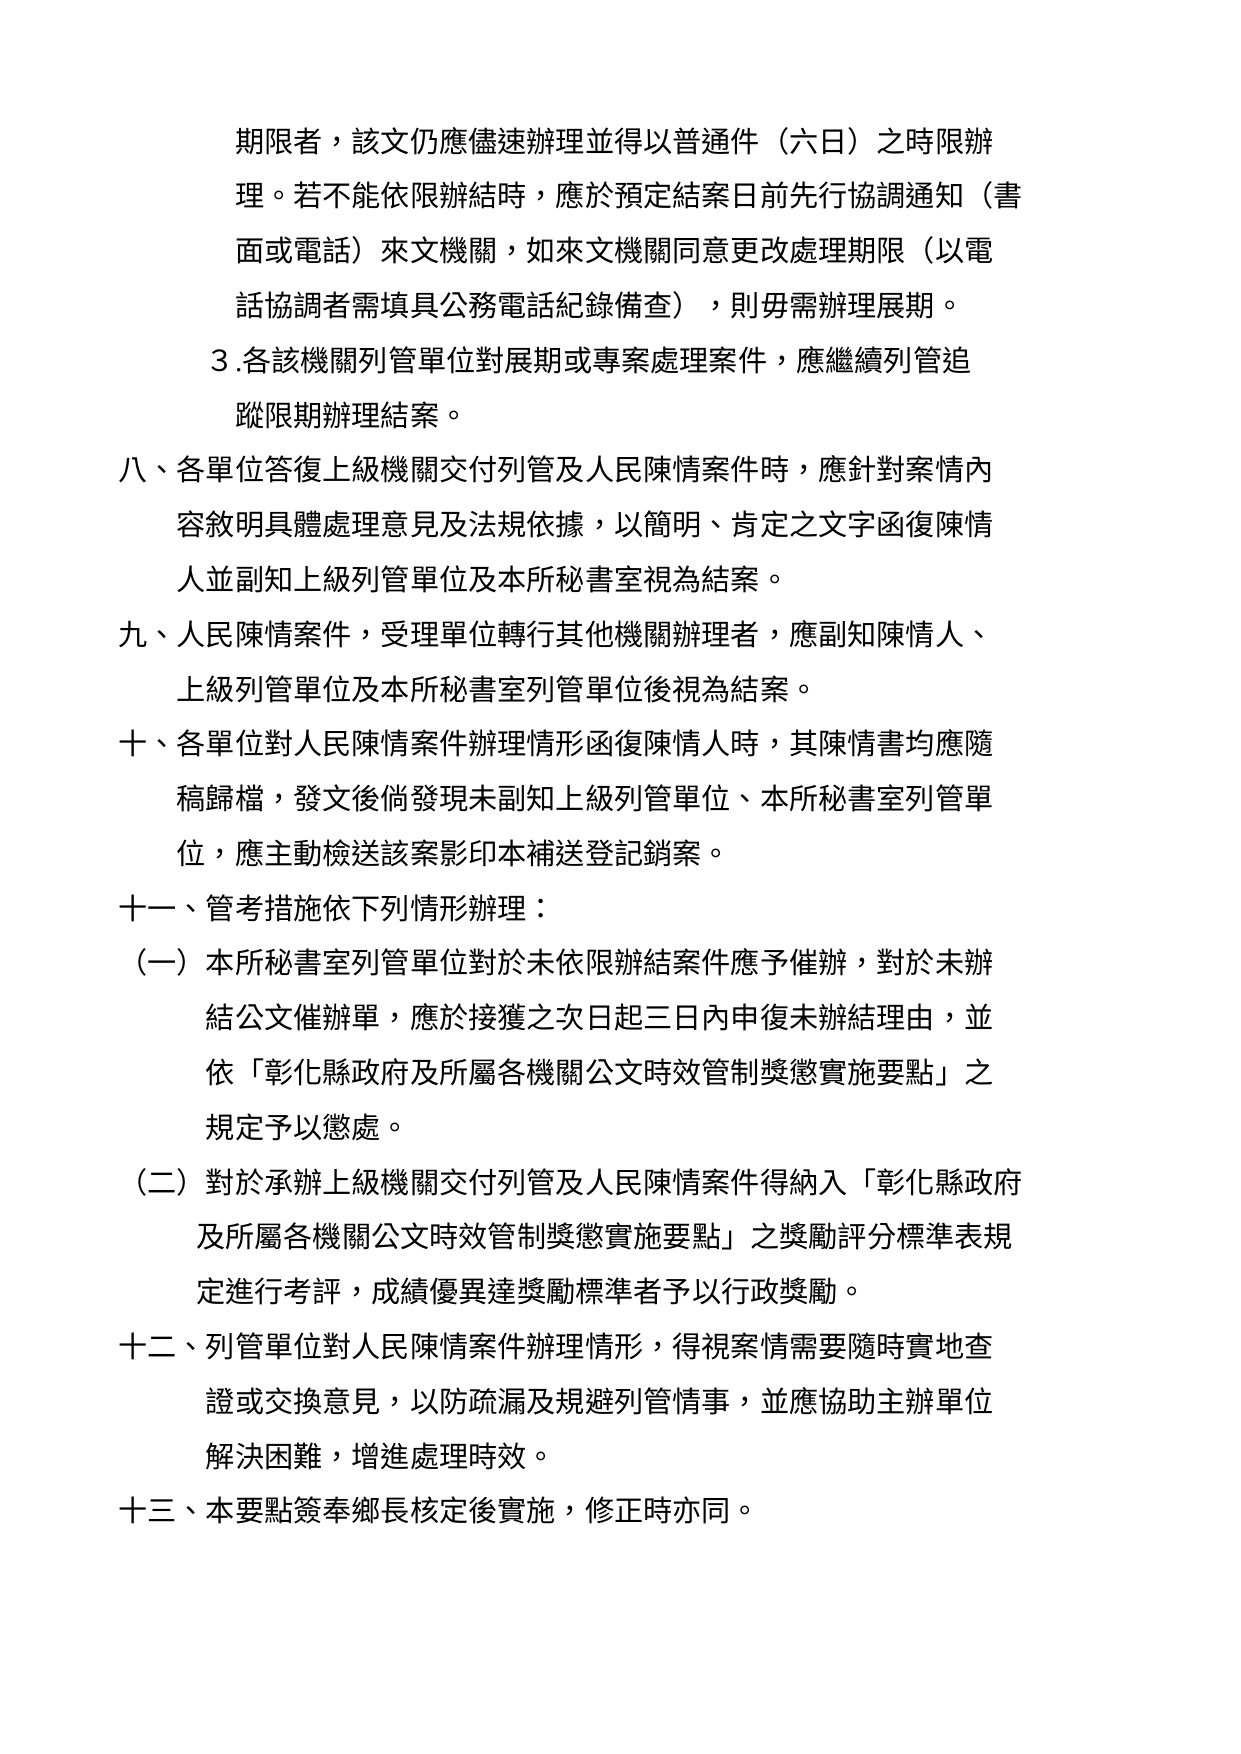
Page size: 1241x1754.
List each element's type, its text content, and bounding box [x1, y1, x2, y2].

text 蹤限期辦理結案。 [118, 392, 1122, 434]
text 位，應主動檢送該案影印本補送登記銷案。 [118, 830, 1122, 873]
text 證或交換意見，以防疏漏及規避列管情事，並應協助主辦單位 [118, 1378, 1122, 1421]
text 及所屬各機關公文時效管制獎懲實施要點」之獎勵評分標準表規 [118, 1214, 1122, 1256]
text 規定予以懲處。 [118, 1104, 1122, 1147]
text 面或電話）來文機關，如來文機關同意更改處理期限（以電 [118, 228, 1122, 270]
text （一）本所秘書室列管單位對於未依限辦結案件應予催辦，對於未辦 [118, 940, 1122, 982]
text 十、各單位對人民陳情案件辦理情形函復陳情人時，其陳情書均應隨 [118, 721, 1122, 763]
text 上級列管單位及本所秘書室列管單位後視為結案。 [118, 666, 1122, 708]
text 九、人民陳情案件，受理單位轉行其他機關辦理者，應副知陳情人、 [118, 611, 1122, 653]
text 話協調者需填具公務電話紀錄備查），則毋需辦理展期。 [118, 282, 1122, 325]
text 十三、本要點簽奉鄉長核定後實施，修正時亦同。 [118, 1488, 1122, 1530]
text 解決困難，增進處理時效。 [118, 1433, 1122, 1475]
text 依「彰化縣政府及所屬各機關公文時效管制獎懲實施要點」之 [118, 1049, 1122, 1092]
text 八、各單位答復上級機關交付列管及人民陳情案件時，應針對案情內 [118, 447, 1122, 489]
text （二）對於承辦上級機關交付列管及人民陳情案件得納入「彰化縣政府 [118, 1159, 1122, 1201]
text 期限者，該文仍應儘速辦理並得以普通件（六日）之時限辦 [118, 118, 1122, 160]
text 十二、列管單位對人民陳情案件辦理情形，得視案情需要隨時實地查 [118, 1323, 1122, 1366]
text 定進行考評，成績優異達獎勵標準者予以行政獎勵。 [118, 1269, 1122, 1311]
text ３.各該機關列管單位對展期或專案處理案件，應繼續列管追 [118, 337, 1122, 379]
text 稿歸檔，發文後倘發現未副知上級列管單位、本所秘書室列管單 [118, 776, 1122, 818]
text 十一、管考措施依下列情形辦理： [118, 885, 1122, 927]
text 結公文催辦單，應於接獲之次日起三日內申復未辦結理由，並 [118, 995, 1122, 1037]
text 人並副知上級列管單位及本所秘書室視為結案。 [118, 556, 1122, 599]
text 理。若不能依限辦結時，應於預定結案日前先行協調通知（書 [118, 173, 1122, 215]
text 容敘明具體處理意見及法規依據，以簡明、肯定之文字函復陳情 [118, 502, 1122, 544]
